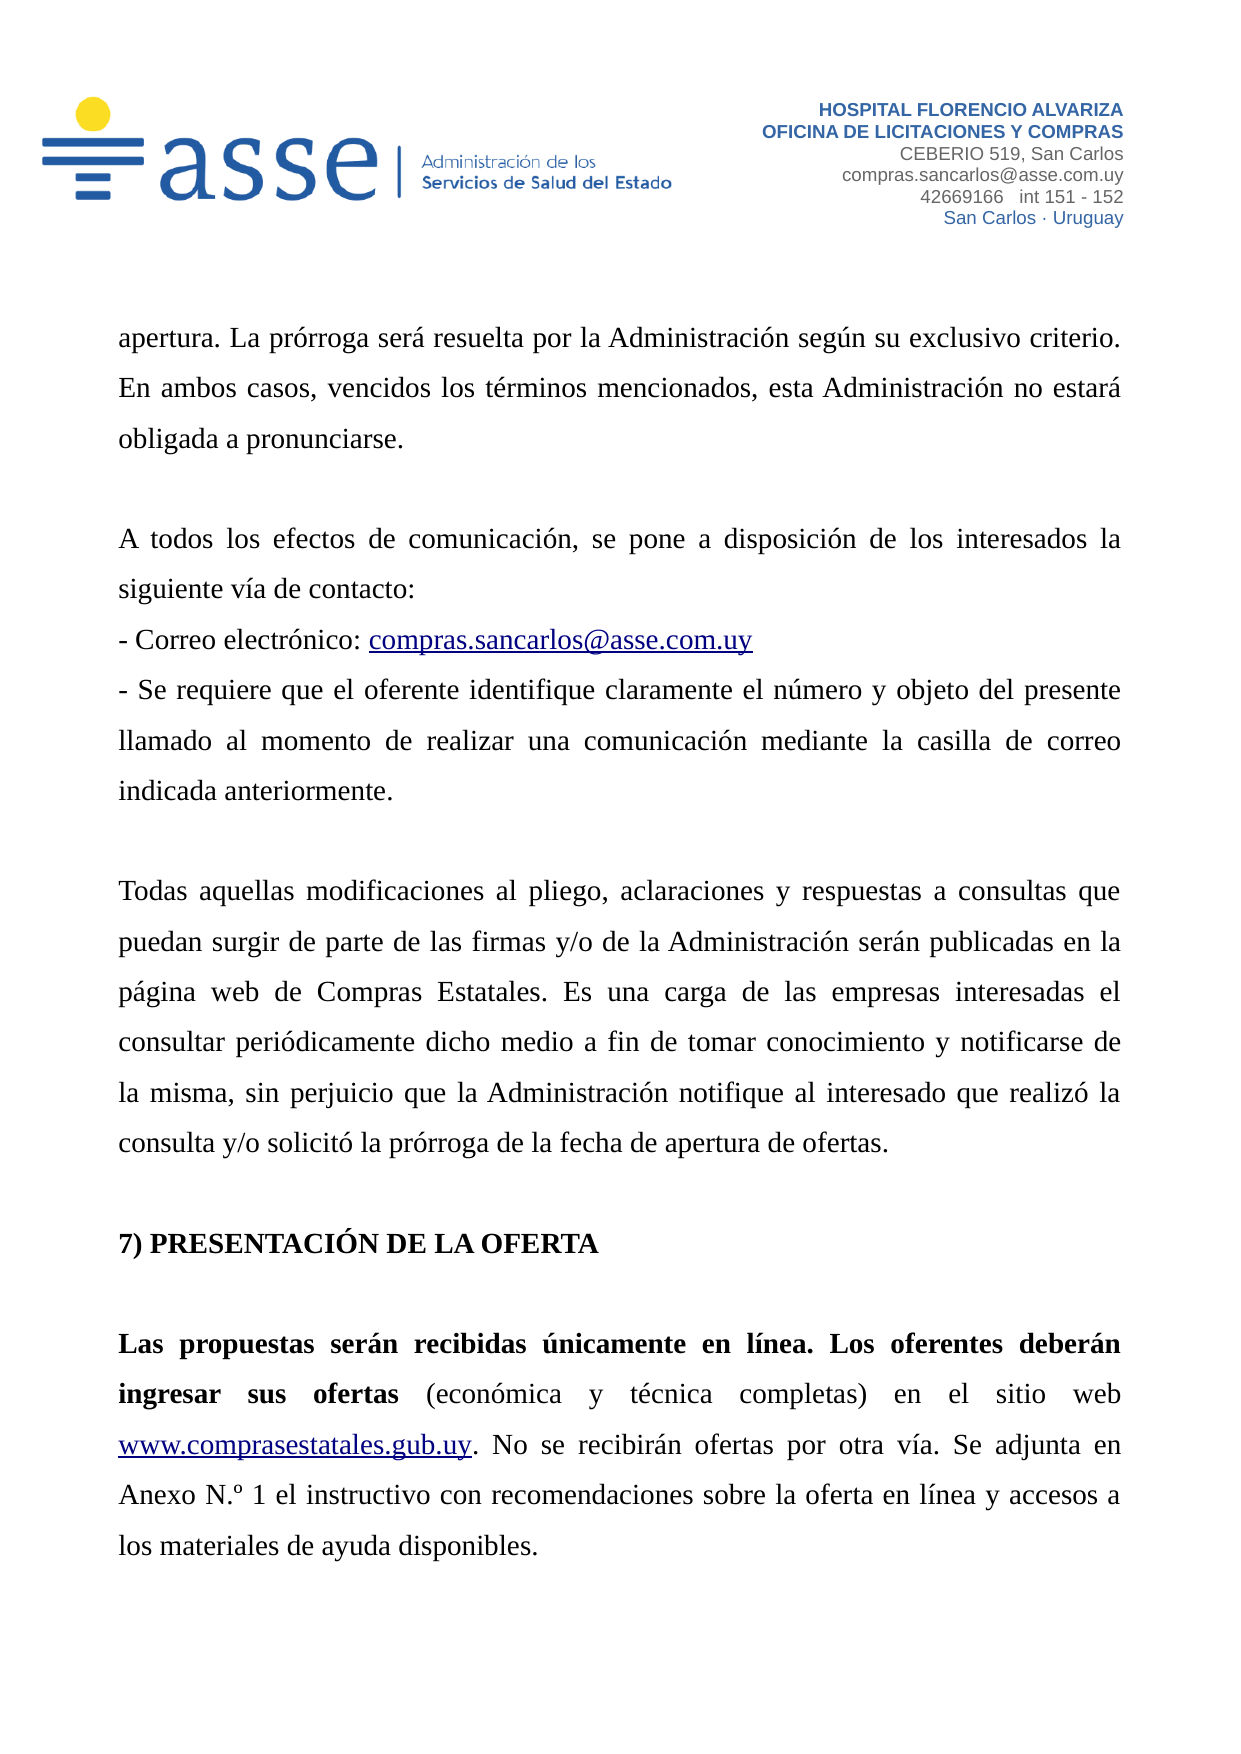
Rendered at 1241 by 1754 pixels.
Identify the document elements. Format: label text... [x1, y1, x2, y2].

text - Correo electrónico: compras.sancarlos@asse.com.uy [118, 622, 1122, 656]
text apertura. La prórroga será resuelta por la Administración según su exclusivo criterio. En ambos casos, vencidos los términos mencionados, esta Administración no estará obligada a pronunciarse. [118, 320, 1122, 454]
text Las propuestas serán recibidas únicamente en línea. Los oferentes deberán ingresar sus ofertas (económica y técnica completas) en el sitio web www.comprasestatales.gub.uy. No se recibirán ofertas por otra vía. Se adjunta en Anexo N.º 1 el instructivo con recomendaciones sobre la oferta en línea y accesos a los materiales de ayuda disponibles. [118, 1326, 1122, 1561]
text - Se requiere que el oferente identifique claramente el número y objeto del presente llamado al momento de realizar una comunicación mediante la casilla de correo indicada anteriormente. [118, 672, 1122, 806]
text A todos los efectos de comunicación, se pone a disposición de los interesados la siguiente vía de contacto: [118, 521, 1122, 605]
picture [0, 60, 712, 237]
text Todas aquellas modificaciones al pliego, aclaraciones y respuestas a consultas que puedan surgir de parte de las firmas y/o de la Administración serán publicadas en la página web de Compras Estatales. Es una carga de las empresas interesadas el consultar periódicamente dicho medio a fin de tomar conocimiento y notificarse de la misma, sin perjuicio que la Administración notifique al interesado que realizó la consulta y/o solicitó la prórroga de la fecha de apertura de ofertas. [118, 873, 1122, 1159]
text 7) PRESENTACIÓN DE LA OFERTA [118, 1226, 1122, 1259]
